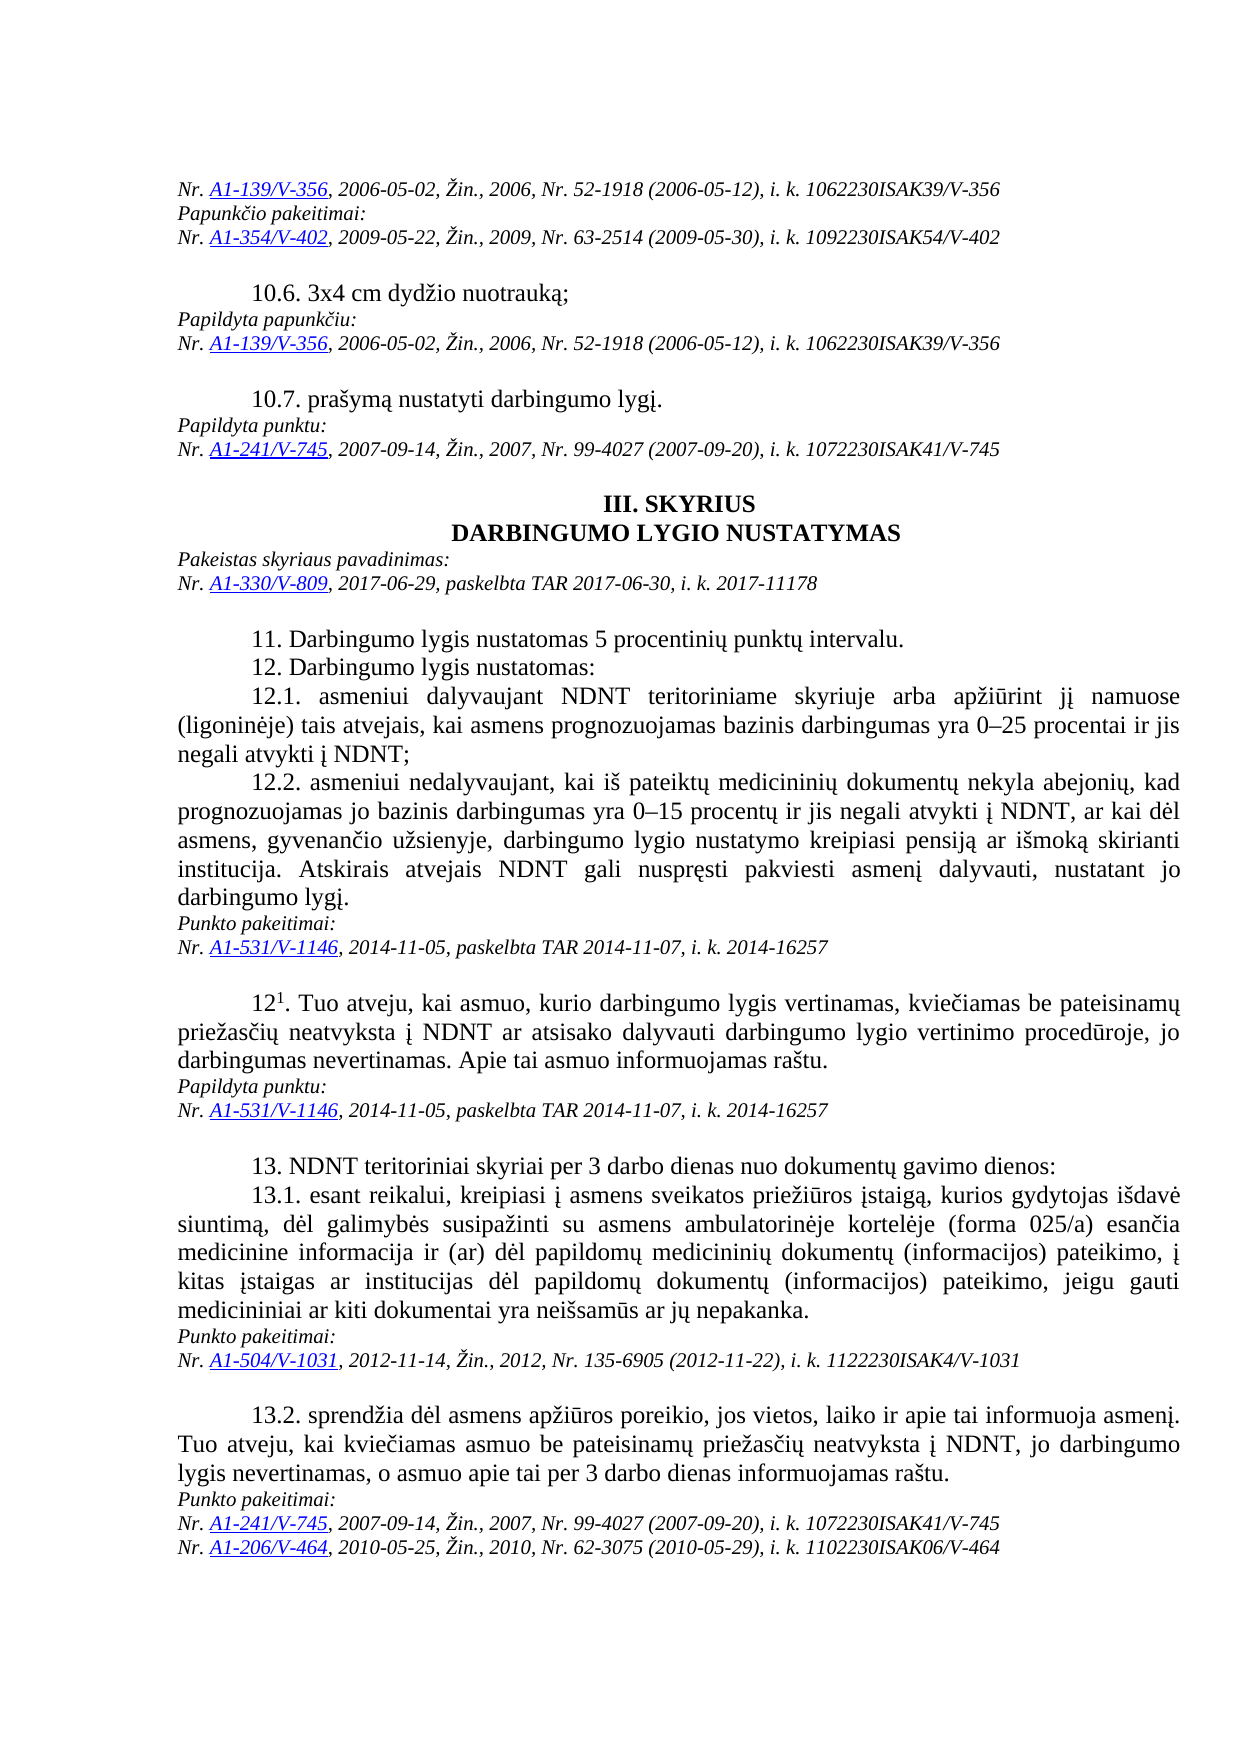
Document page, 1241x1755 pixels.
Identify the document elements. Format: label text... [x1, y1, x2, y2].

text Papildyta punktu: [177, 412, 1181, 437]
text Punkto pakeitimai: [177, 1324, 1181, 1348]
text Pakeistas skyriaus pavadinimas: [177, 547, 1181, 571]
text 12.1. asmeniui dalyvaujant NDNT teritoriniame skyriuje arba apžiūrint jį namuose (ligoninėje) tais atvejais, kai asmens prognozuojamas bazinis darbingumas yra 0–25 procentai ir jis negali atvykti į NDNT; [177, 681, 1181, 767]
text Papildyta punktu: [177, 1074, 1181, 1098]
text Nr. A1-504/V-1031, 2012-11-14, Žin., 2012, Nr. 135-6905 (2012-11-22), i. k. 1122230ISAK4/V-1031 [177, 1348, 1181, 1372]
text 12.2. asmeniui nedalyvaujant, kai iš pateiktų medicininių dokumentų nekyla abejonių, kad prognozuojamas jo bazinis darbingumas yra 0–15 procentų ir jis negali atvykti į NDNT, ar kai dėl asmens, gyvenančio užsienyje, darbingumo lygio nustatymo kreipiasi pensiją ar išmoką skirianti institucija. Atskirais atvejais NDNT gali nuspręsti pakviesti asmenį dalyvauti, nustatant jo darbingumo lygį. [177, 767, 1181, 911]
text Nr. A1-139/V-356, 2006-05-02, Žin., 2006, Nr. 52-1918 (2006-05-12), i. k. 1062230ISAK39/V-356 [177, 177, 1181, 201]
text 10.6. 3x4 cm dydžio nuotrauką; [177, 278, 1181, 307]
text Nr. A1-354/V-402, 2009-05-22, Žin., 2009, Nr. 63-2514 (2009-05-30), i. k. 1092230ISAK54/V-402 [177, 225, 1181, 249]
text Nr. A1-330/V-809, 2017-06-29, paskelbta TAR 2017-06-30, i. k. 2017-11178 [177, 571, 1181, 595]
text 13.2. sprendžia dėl asmens apžiūros poreikio, jos vietos, laiko ir apie tai informuoja asmenį. Tuo atveju, kai kviečiamas asmuo be pateisinamų priežasčių neatvyksta į NDNT, jo darbingumo lygis nevertinamas, o asmuo apie tai per 3 darbo dienas informuojamas raštu. [177, 1401, 1181, 1487]
text Nr. A1-241/V-745, 2007-09-14, Žin., 2007, Nr. 99-4027 (2007-09-20), i. k. 1072230ISAK41/V-745 [177, 1511, 1181, 1535]
text Nr. A1-531/V-1146, 2014-11-05, paskelbta TAR 2014-11-07, i. k. 2014-16257 [177, 935, 1181, 959]
text Punkto pakeitimai: [177, 1487, 1181, 1511]
text III. SKYRIUS [177, 489, 1181, 518]
text 13. NDNT teritoriniai skyriai per 3 darbo dienas nuo dokumentų gavimo dienos: [177, 1151, 1181, 1180]
text Nr. A1-139/V-356, 2006-05-02, Žin., 2006, Nr. 52-1918 (2006-05-12), i. k. 1062230ISAK39/V-356 [177, 331, 1181, 355]
text 121. Tuo atveju, kai asmuo, kurio darbingumo lygis vertinamas, kviečiamas be pateisinamų priežasčių neatvyksta į NDNT ar atsisako dalyvauti darbingumo lygio vertinimo procedūroje, jo darbingumas nevertinamas. Apie tai asmuo informuojamas raštu. [177, 988, 1181, 1074]
text DARBINGUMO LYGIO NUSTATYMAS [177, 518, 1181, 547]
text Papildyta papunkčiu: [177, 307, 1181, 331]
text Nr. A1-206/V-464, 2010-05-25, Žin., 2010, Nr. 62-3075 (2010-05-29), i. k. 1102230ISAK06/V-464 [177, 1535, 1181, 1559]
text 11. Darbingumo lygis nustatomas 5 procentinių punktų intervalu. [177, 624, 1181, 652]
text Papunkčio pakeitimai: [177, 201, 1181, 225]
text Nr. A1-531/V-1146, 2014-11-05, paskelbta TAR 2014-11-07, i. k. 2014-16257 [177, 1098, 1181, 1122]
text Nr. A1-241/V-745, 2007-09-14, Žin., 2007, Nr. 99-4027 (2007-09-20), i. k. 1072230ISAK41/V-745 [177, 437, 1181, 461]
text Punkto pakeitimai: [177, 911, 1181, 935]
text 12. Darbingumo lygis nustatomas: [177, 652, 1181, 681]
text 13.1. esant reikalui, kreipiasi į asmens sveikatos priežiūros įstaigą, kurios gydytojas išdavė siuntimą, dėl galimybės susipažinti su asmens ambulatorinėje kortelėje (forma 025/a) esančia medicinine informacija ir (ar) dėl papildomų medicininių dokumentų (informacijos) pateikimo, į kitas įstaigas ar institucijas dėl papildomų dokumentų (informacijos) pateikimo, jeigu gauti medicininiai ar kiti dokumentai yra neišsamūs ar jų nepakanka. [177, 1180, 1181, 1324]
text 10.7. prašymą nustatyti darbingumo lygį. [177, 384, 1181, 412]
